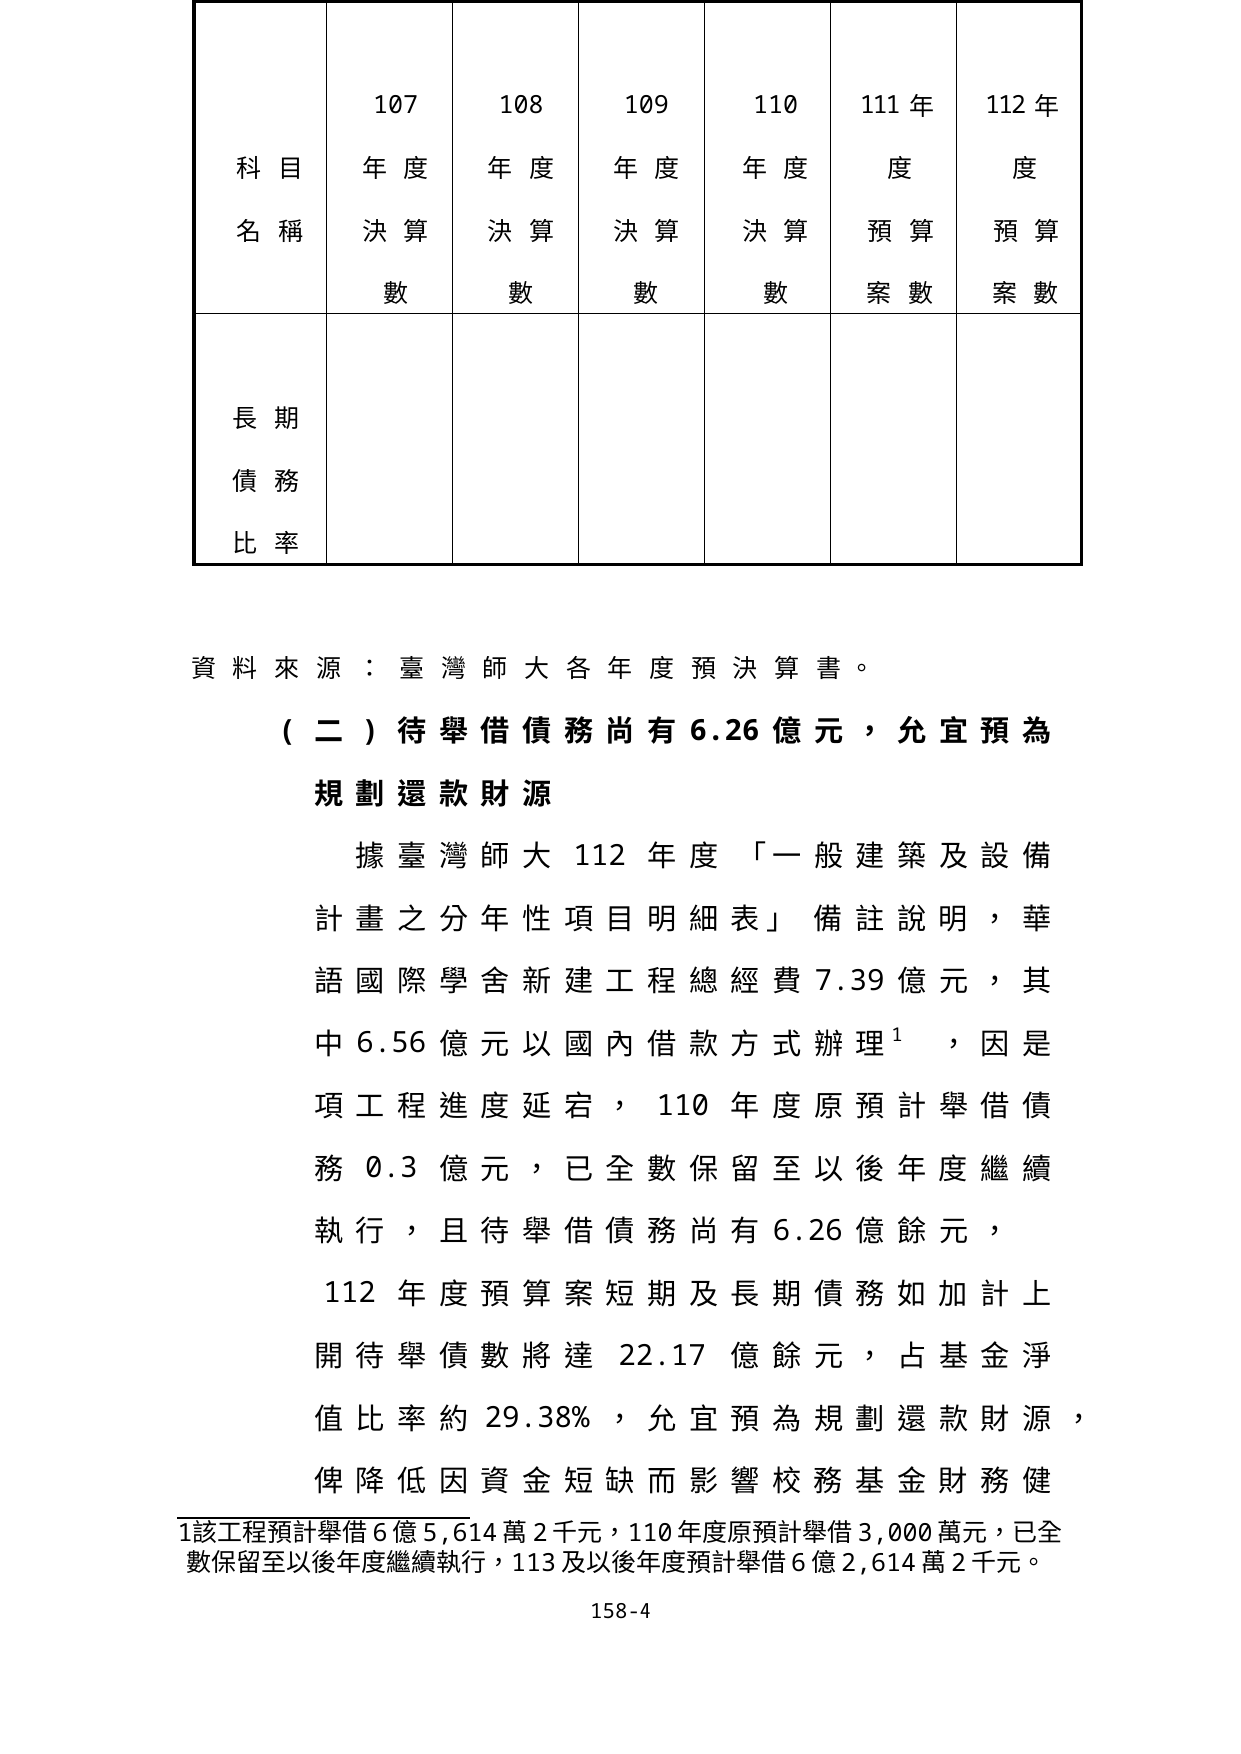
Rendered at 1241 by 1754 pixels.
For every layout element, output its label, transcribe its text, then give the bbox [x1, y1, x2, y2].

table_header 112年度 預算案數 [957, 3, 1080, 312]
table_cell [579, 314, 704, 562]
table_cell [453, 314, 578, 562]
table_cell [831, 314, 956, 562]
table_cell [705, 314, 830, 562]
table_header 107年度 決算數 [327, 3, 452, 312]
table_header 科目名稱 [196, 3, 326, 312]
text 資料來源：臺灣師大各年度預決算書。 [183, 625, 1058, 687]
table_cell [327, 314, 452, 562]
text 據臺灣師大112年度「一般建築及設備計畫之分年性項目明細表」備註說明，華語國際學舍新建工程總經費7.39億元，其中6.56億元以國內借款方式辦理，因是項工程進度延宕，110年度原預計舉借債務0.3億元，已全數保留至以後年度繼續執行，且待舉借債務尚有6.26億餘元，112年度預算案短期及長期債務如加計上開待舉債數將達22.17億餘元，占基金淨值比率約29.38%，允宜預為規劃還款財源，俾降低因資金短缺而影響校務基金財務健全之風險。 [271, 812, 1058, 1500]
table_header 108年度 決算數 [453, 3, 578, 312]
table_cell 長期債務比率 [196, 314, 326, 562]
table_cell [957, 314, 1080, 562]
text (二)待舉借債務尚有6.26億元，允宜預為規劃還款財源 [242, 687, 1058, 812]
table_header 109年度 決算數 [579, 3, 704, 312]
text 該工程預計舉借6億5,614萬2千元，110年度原預計舉借3,000萬元，已全數保留至以後年度繼續執行，113及以後年度預計舉借6億2,614萬2千元。 [177, 1518, 1063, 1577]
table_header 111年度 預算案數 [831, 3, 956, 312]
table_header 110年度 決算數 [705, 3, 830, 312]
